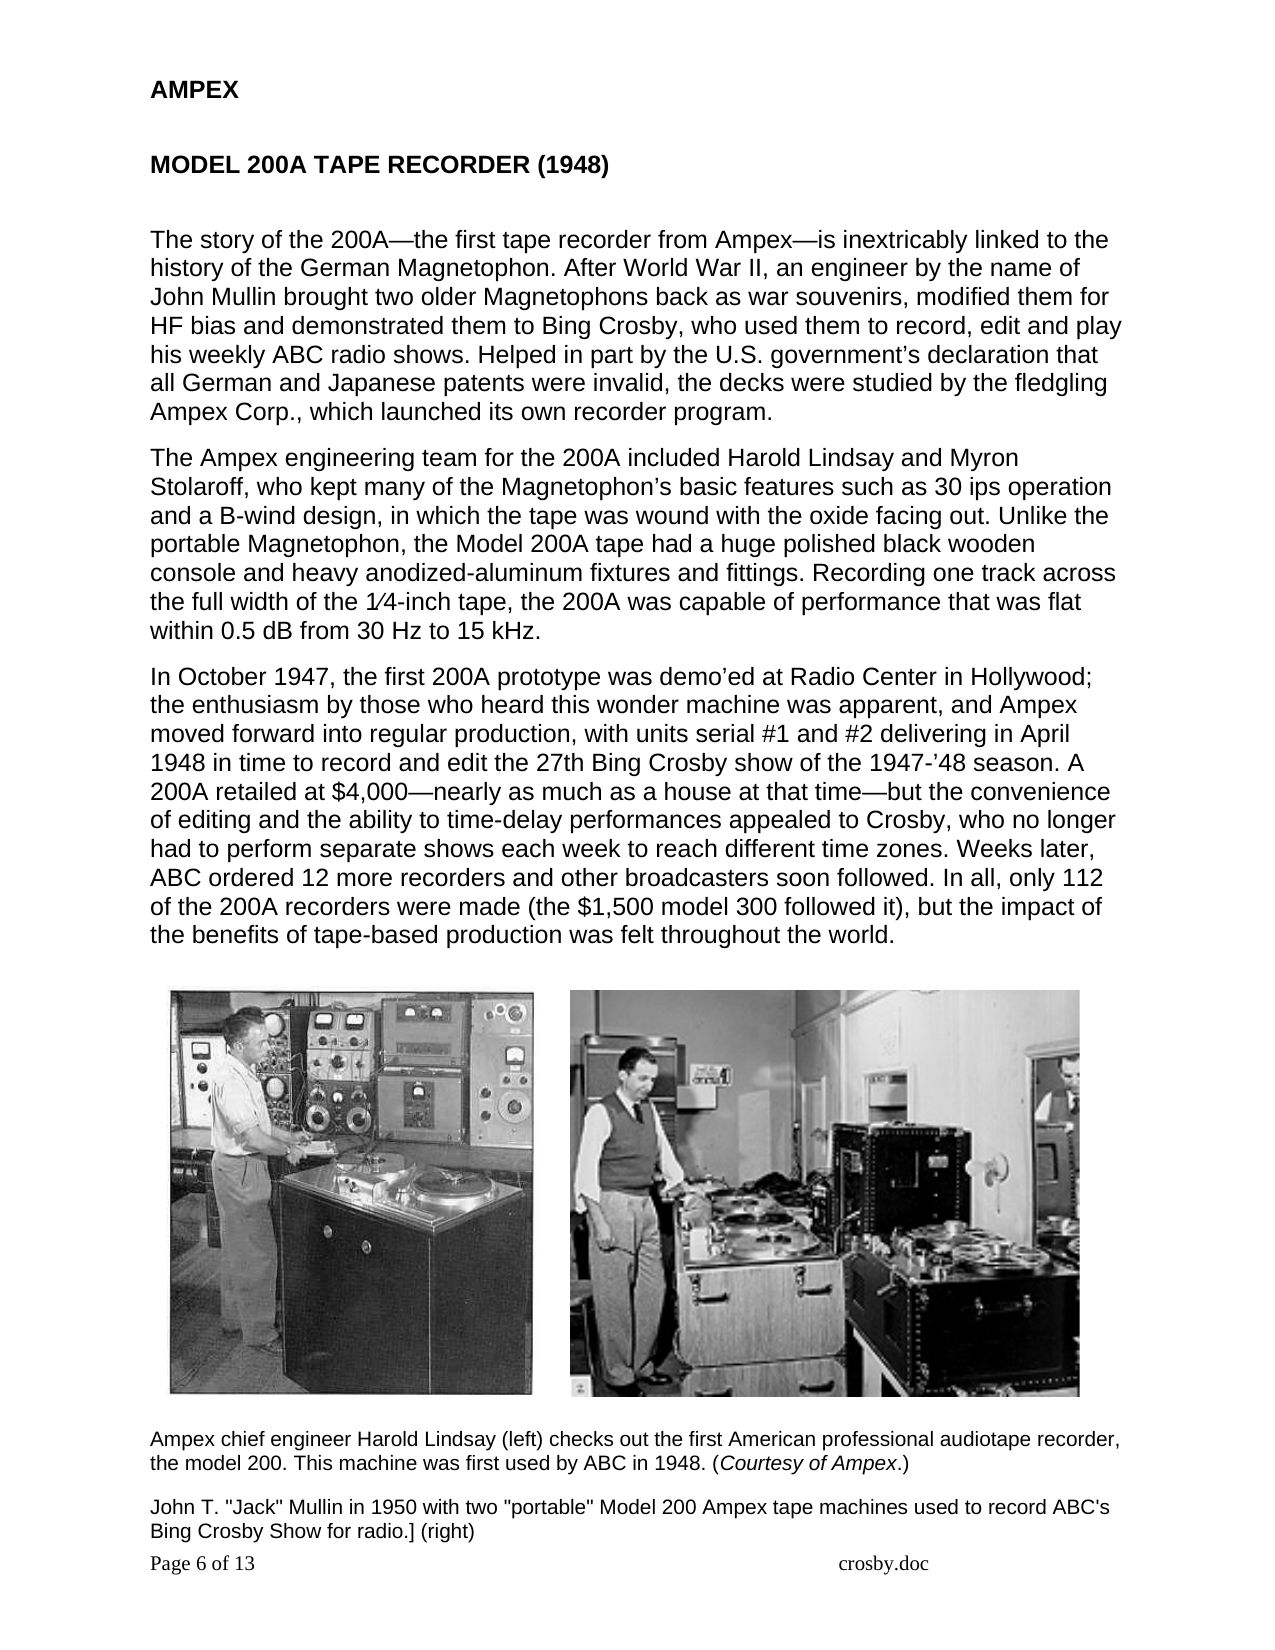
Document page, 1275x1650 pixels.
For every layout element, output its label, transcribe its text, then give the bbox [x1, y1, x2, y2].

text The story of the 200A—the first tape recorder from Ampex—is inextricably linked to the history of the German Magnetophon. After World War II, an engineer by the name of John Mullin brought two older Magnetophons back as war souvenirs, modified them for HF bias and demonstrated them to Bing Crosby, who used them to record, edit and play his weekly ABC radio shows. Helped in part by the U.S. government’s declaration that all German and Japanese patents were invalid, the decks were studied by the fledgling Ampex Corp., which launched its own recorder program. [150, 196, 1125, 426]
text In October 1947, the first 200A prototype was demo’ed at Radio Center in Hollywood; the enthusiasm by those who heard this wonder machine was apparent, and Ampex moved forward into regular production, with units serial #1 and #2 delivering in April 1948 in time to record and edit the 27th Bing Crosby show of the 1947-’48 season. A 200A retailed at $4,000—nearly as much as a house at that time—but the convenience of editing and the ability to time-delay performances appealed to Crosby, who no longer had to perform separate shows each week to reach different time zones. Weeks later, ABC ordered 12 more recorders and other broadcasters soon followed. In all, only 112 of the 200A recorders were made (the $1,500 model 300 followed it), but the impact of the benefits of tape-based production was felt throughout the world. [150, 662, 1125, 949]
text The Ampex engineering team for the 200A included Harold Lindsay and Myron Stolaroff, who kept many of the Magnetophon’s basic features such as 30 ips operation and a B-wind design, in which the tape was wound with the oxide facing out. Unlike the portable Magnetophon, the Model 200A tape had a huge polished black wooden console and heavy anodized-aluminum fixtures and fittings. Recording one track across the full width of the 1⁄4-inch tape, the 200A was capable of performance that was flat within 0.5 dB from 30 Hz to 15 kHz. [150, 443, 1125, 644]
text MODEL 200A TAPE RECORDER (1948) [150, 121, 1125, 178]
text AMPEX [150, 75, 1125, 104]
text Ampex chief engineer Harold Lindsay (left) checks out the first American professional audiotape recorder, the model 200. This machine was first used by ABC in 1948. (Courtesy of Ampex.) [150, 1426, 1125, 1474]
text John T. "Jack" Mullin in 1950 with two "portable" Model 200 Ampex tape machines used to record ABC's Bing Crosby Show for radio.] (right) [150, 1495, 1125, 1543]
picture [570, 990, 1080, 1397]
picture [166, 986, 538, 1397]
